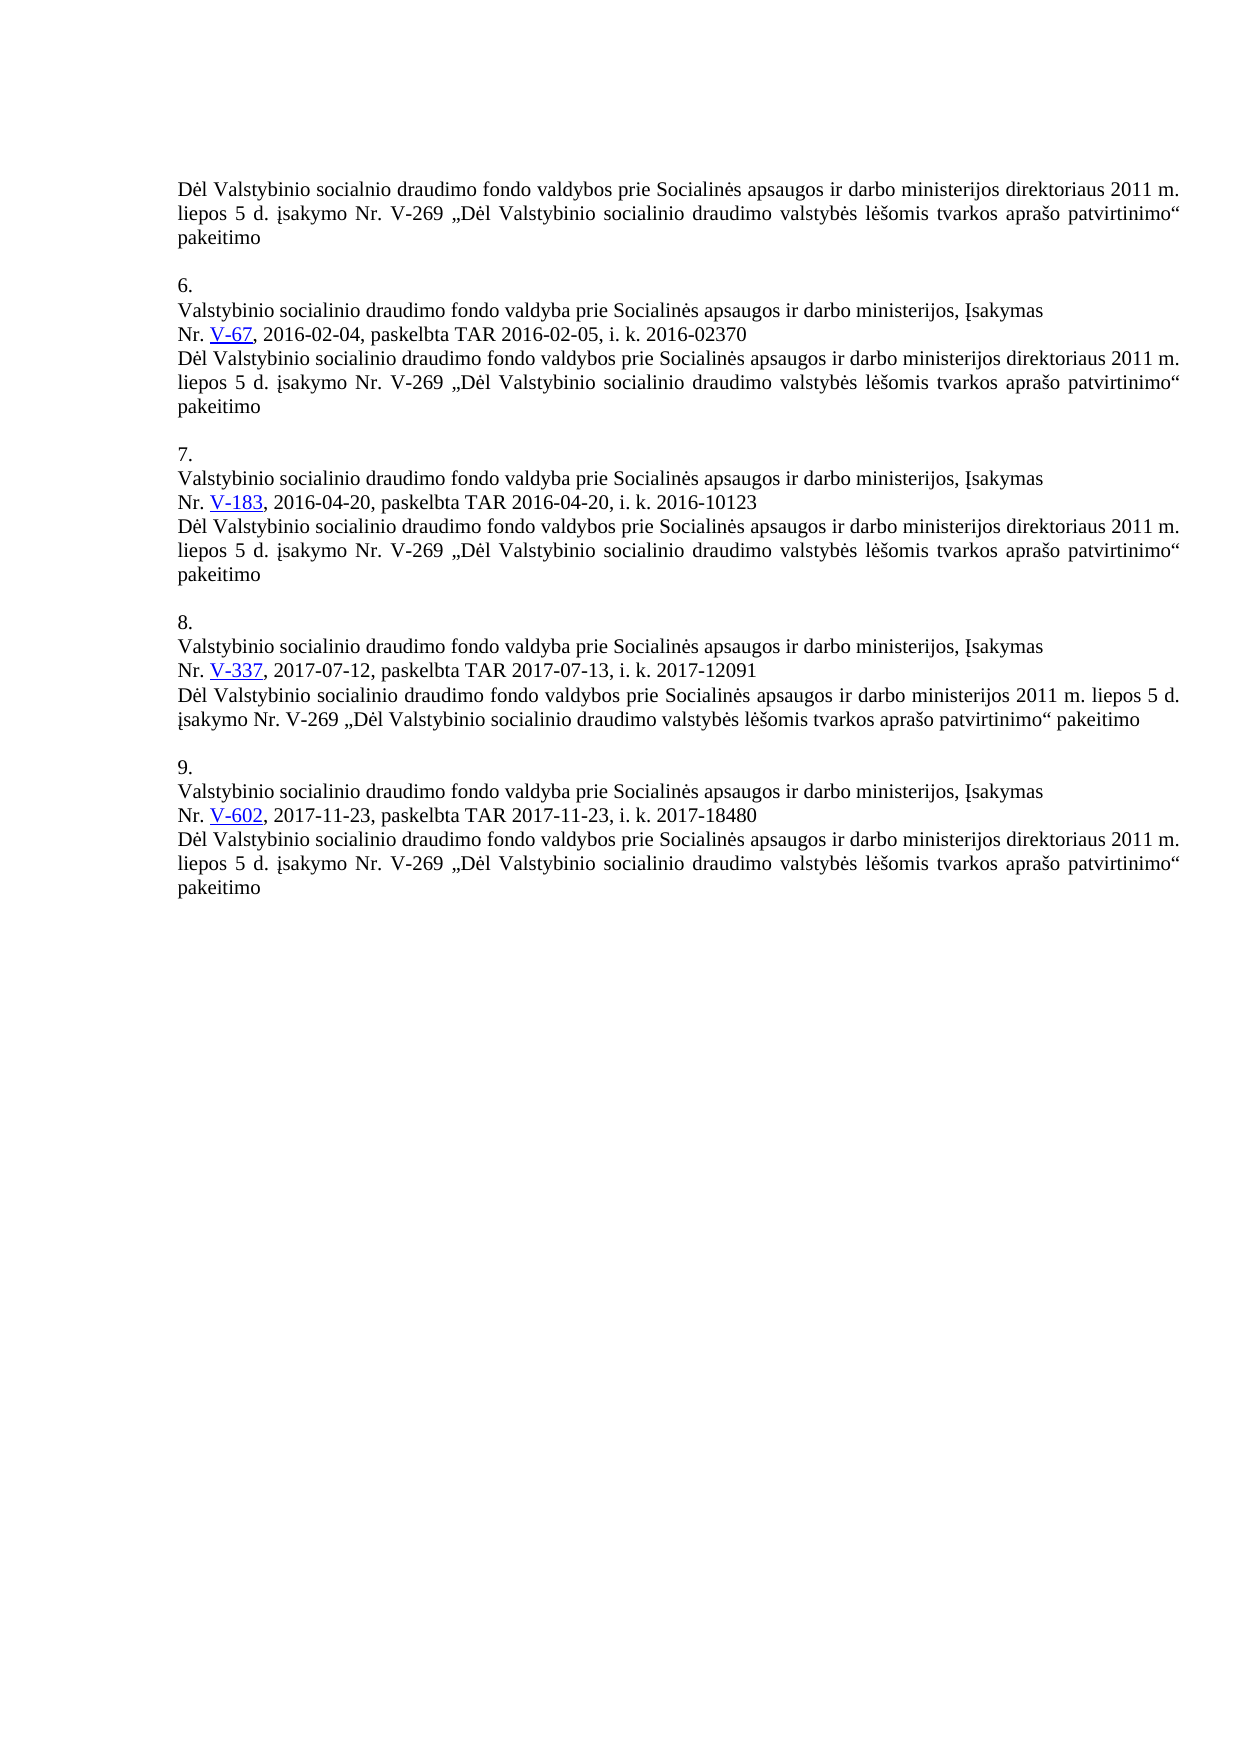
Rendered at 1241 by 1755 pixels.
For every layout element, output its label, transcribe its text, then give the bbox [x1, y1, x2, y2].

text Dėl Valstybinio socialinio draudimo fondo valdybos prie Socialinės apsaugos ir darbo ministerijos direktoriaus 2011 m. liepos 5 d. įsakymo Nr. V-269 „Dėl Valstybinio socialinio draudimo valstybės lėšomis tvarkos aprašo patvirtinimo“ pakeitimo [177, 514, 1181, 586]
text Nr. V-183, 2016-04-20, paskelbta TAR 2016-04-20, i. k. 2016-10123 [177, 490, 1181, 514]
text 9. [177, 755, 1181, 779]
text Valstybinio socialinio draudimo fondo valdyba prie Socialinės apsaugos ir darbo ministerijos, Įsakymas [177, 297, 1181, 322]
text Nr. V-602, 2017-11-23, paskelbta TAR 2017-11-23, i. k. 2017-18480 [177, 803, 1181, 827]
text Nr. V-337, 2017-07-12, paskelbta TAR 2017-07-13, i. k. 2017-12091 [177, 658, 1181, 682]
text 7. [177, 442, 1181, 466]
text Valstybinio socialinio draudimo fondo valdyba prie Socialinės apsaugos ir darbo ministerijos, Įsakymas [177, 466, 1181, 490]
text Dėl Valstybinio socialinio draudimo fondo valdybos prie Socialinės apsaugos ir darbo ministerijos direktoriaus 2011 m. liepos 5 d. įsakymo Nr. V-269 „Dėl Valstybinio socialinio draudimo valstybės lėšomis tvarkos aprašo patvirtinimo“ pakeitimo [177, 346, 1181, 418]
text Dėl Valstybinio socialinio draudimo fondo valdybos prie Socialinės apsaugos ir darbo ministerijos 2011 m. liepos 5 d. įsakymo Nr. V-269 „Dėl Valstybinio socialinio draudimo valstybės lėšomis tvarkos aprašo patvirtinimo“ pakeitimo [177, 682, 1181, 731]
text Dėl Valstybinio socialnio draudimo fondo valdybos prie Socialinės apsaugos ir darbo ministerijos direktoriaus 2011 m. liepos 5 d. įsakymo Nr. V-269 „Dėl Valstybinio socialinio draudimo valstybės lėšomis tvarkos aprašo patvirtinimo“ pakeitimo [177, 177, 1181, 249]
text Valstybinio socialinio draudimo fondo valdyba prie Socialinės apsaugos ir darbo ministerijos, Įsakymas [177, 779, 1181, 803]
text Nr. V-67, 2016-02-04, paskelbta TAR 2016-02-05, i. k. 2016-02370 [177, 322, 1181, 346]
text Dėl Valstybinio socialinio draudimo fondo valdybos prie Socialinės apsaugos ir darbo ministerijos direktoriaus 2011 m. liepos 5 d. įsakymo Nr. V-269 „Dėl Valstybinio socialinio draudimo valstybės lėšomis tvarkos aprašo patvirtinimo“ pakeitimo [177, 827, 1181, 899]
text 8. [177, 610, 1181, 634]
text Valstybinio socialinio draudimo fondo valdyba prie Socialinės apsaugos ir darbo ministerijos, Įsakymas [177, 634, 1181, 658]
text 6. [177, 273, 1181, 297]
